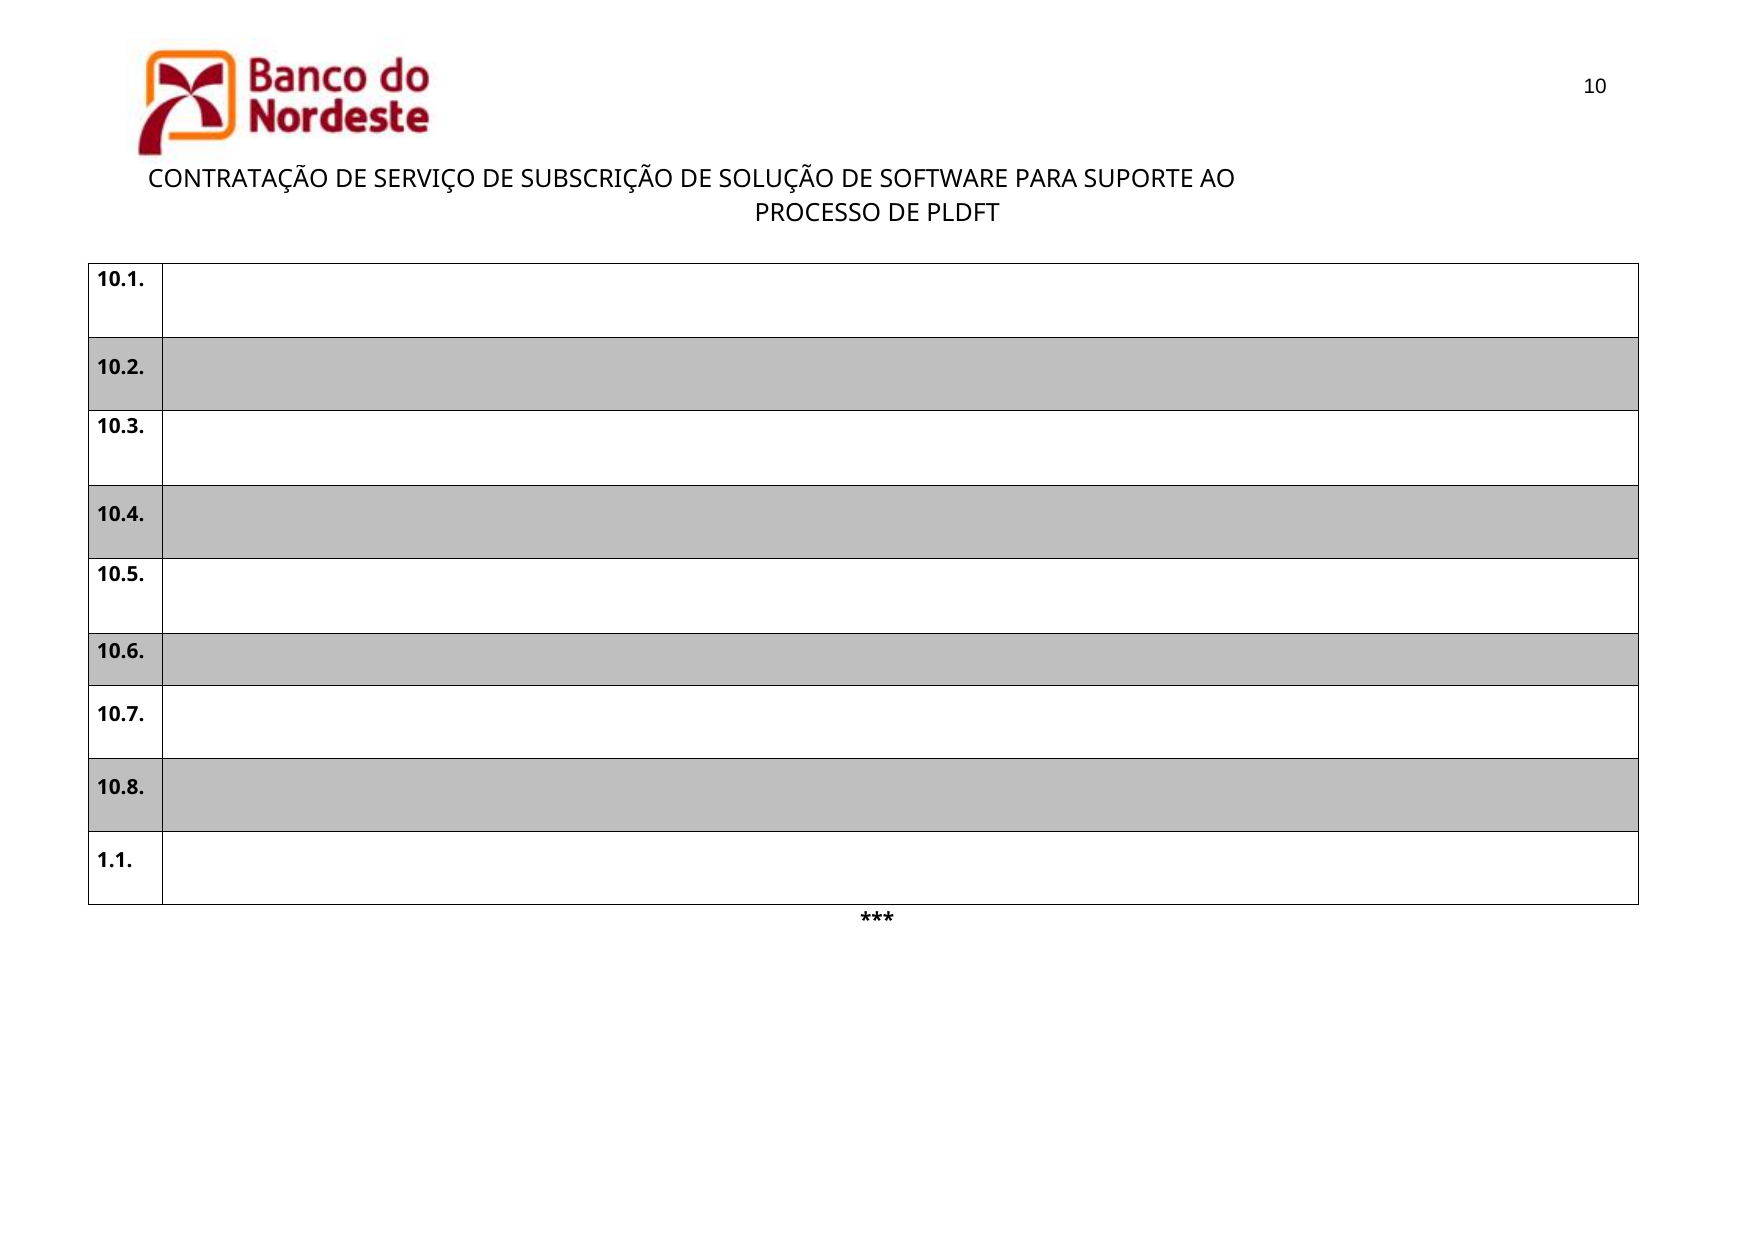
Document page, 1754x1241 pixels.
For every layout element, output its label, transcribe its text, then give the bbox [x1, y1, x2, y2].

list *** [148, 905, 1606, 934]
table_cell [163, 634, 1638, 685]
table_cell [89, 559, 162, 633]
table_cell [89, 832, 162, 904]
table_cell [89, 634, 162, 685]
table_cell [163, 411, 1638, 485]
table_cell [163, 759, 1638, 831]
table_cell [163, 832, 1638, 904]
table_cell [163, 264, 1638, 337]
table_cell [163, 686, 1638, 758]
table_cell [89, 686, 162, 758]
table_cell [89, 411, 162, 485]
table_cell [89, 338, 162, 410]
table_cell [163, 486, 1638, 558]
table_cell [163, 338, 1638, 410]
table_cell [163, 559, 1638, 633]
table_cell [89, 486, 162, 558]
table_cell [89, 759, 162, 831]
table_cell [89, 264, 162, 337]
